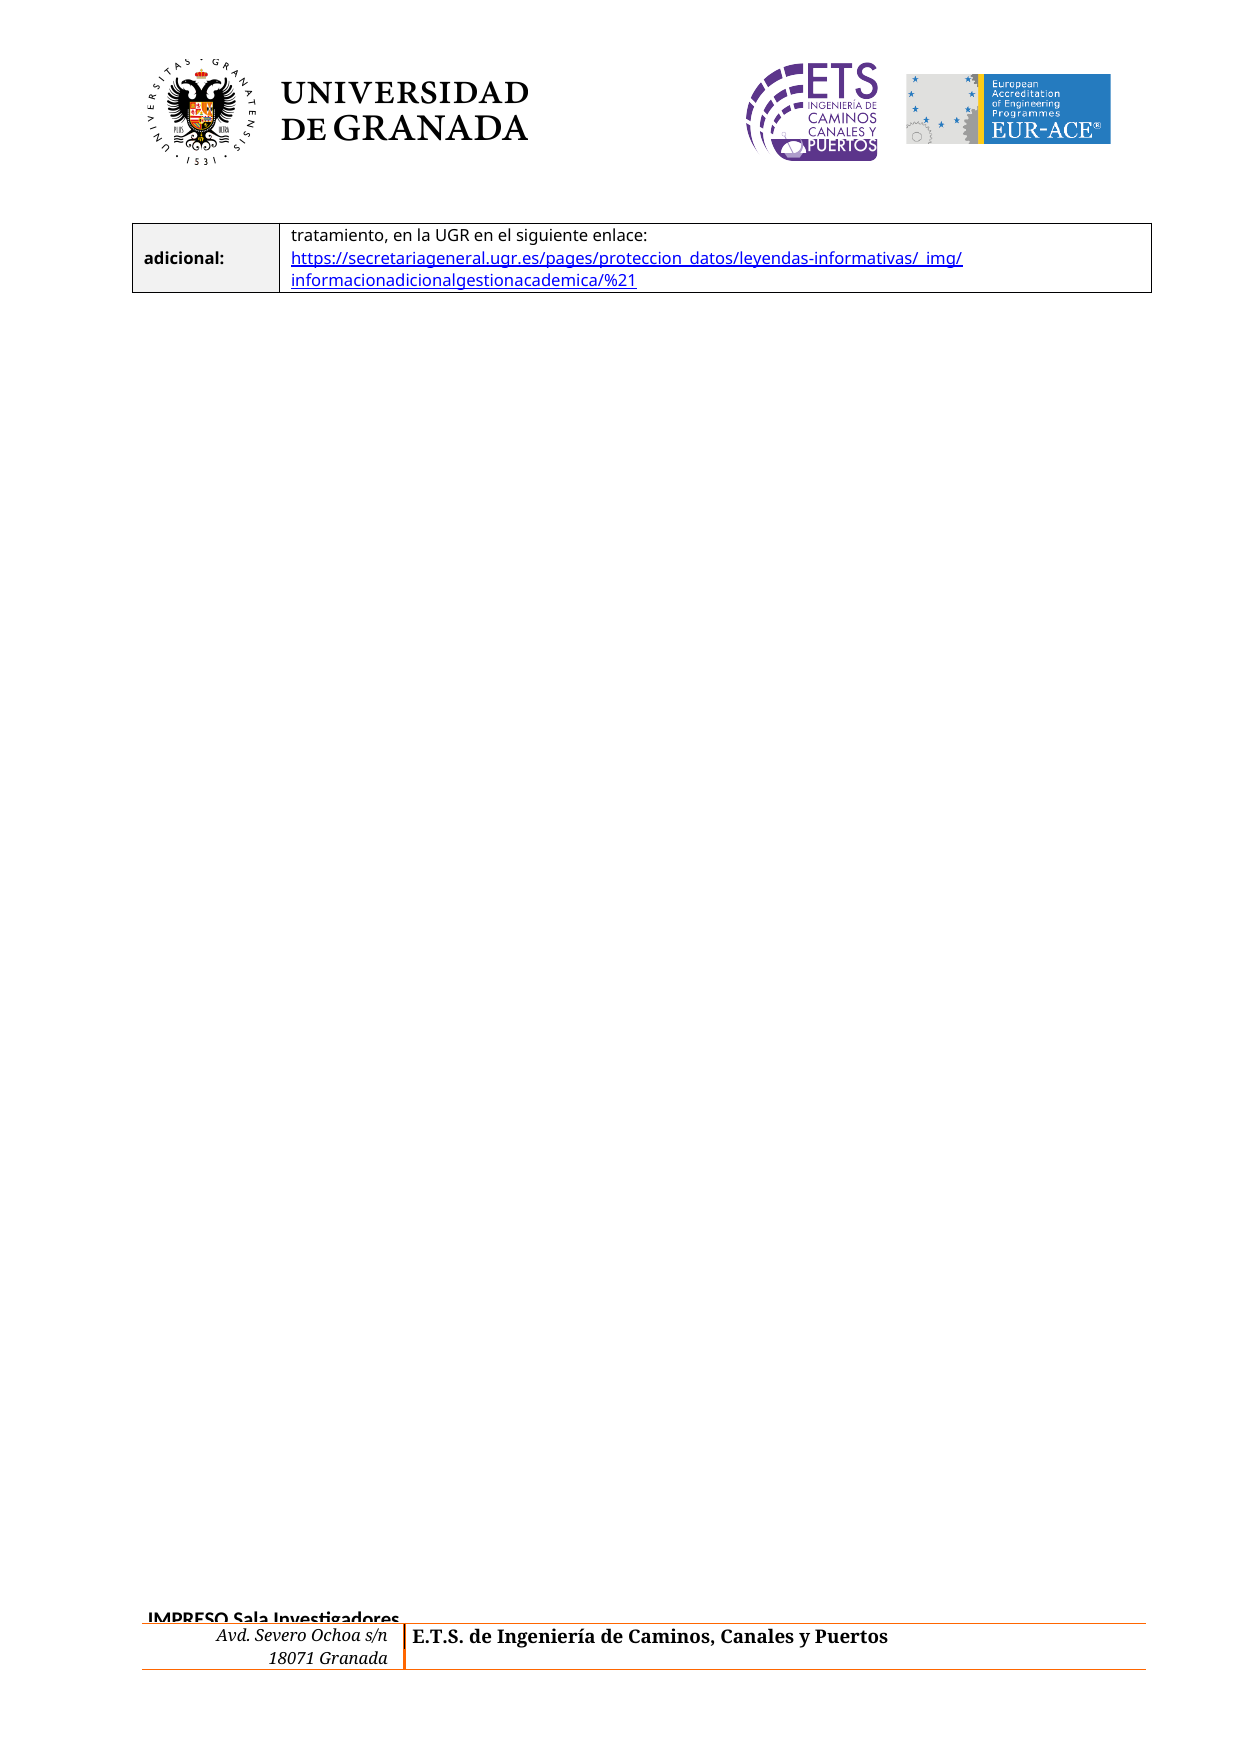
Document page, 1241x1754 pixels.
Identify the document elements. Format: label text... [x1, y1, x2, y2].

table_cell adicional: [133, 224, 279, 292]
table_cell tratamiento, en la UGR en el siguiente enlace: https://secretariageneral.ugr.es/pages/proteccion_datos/leyendas-informativas/_img/informacionadicionalgestionacademica/%21 [280, 224, 1151, 292]
